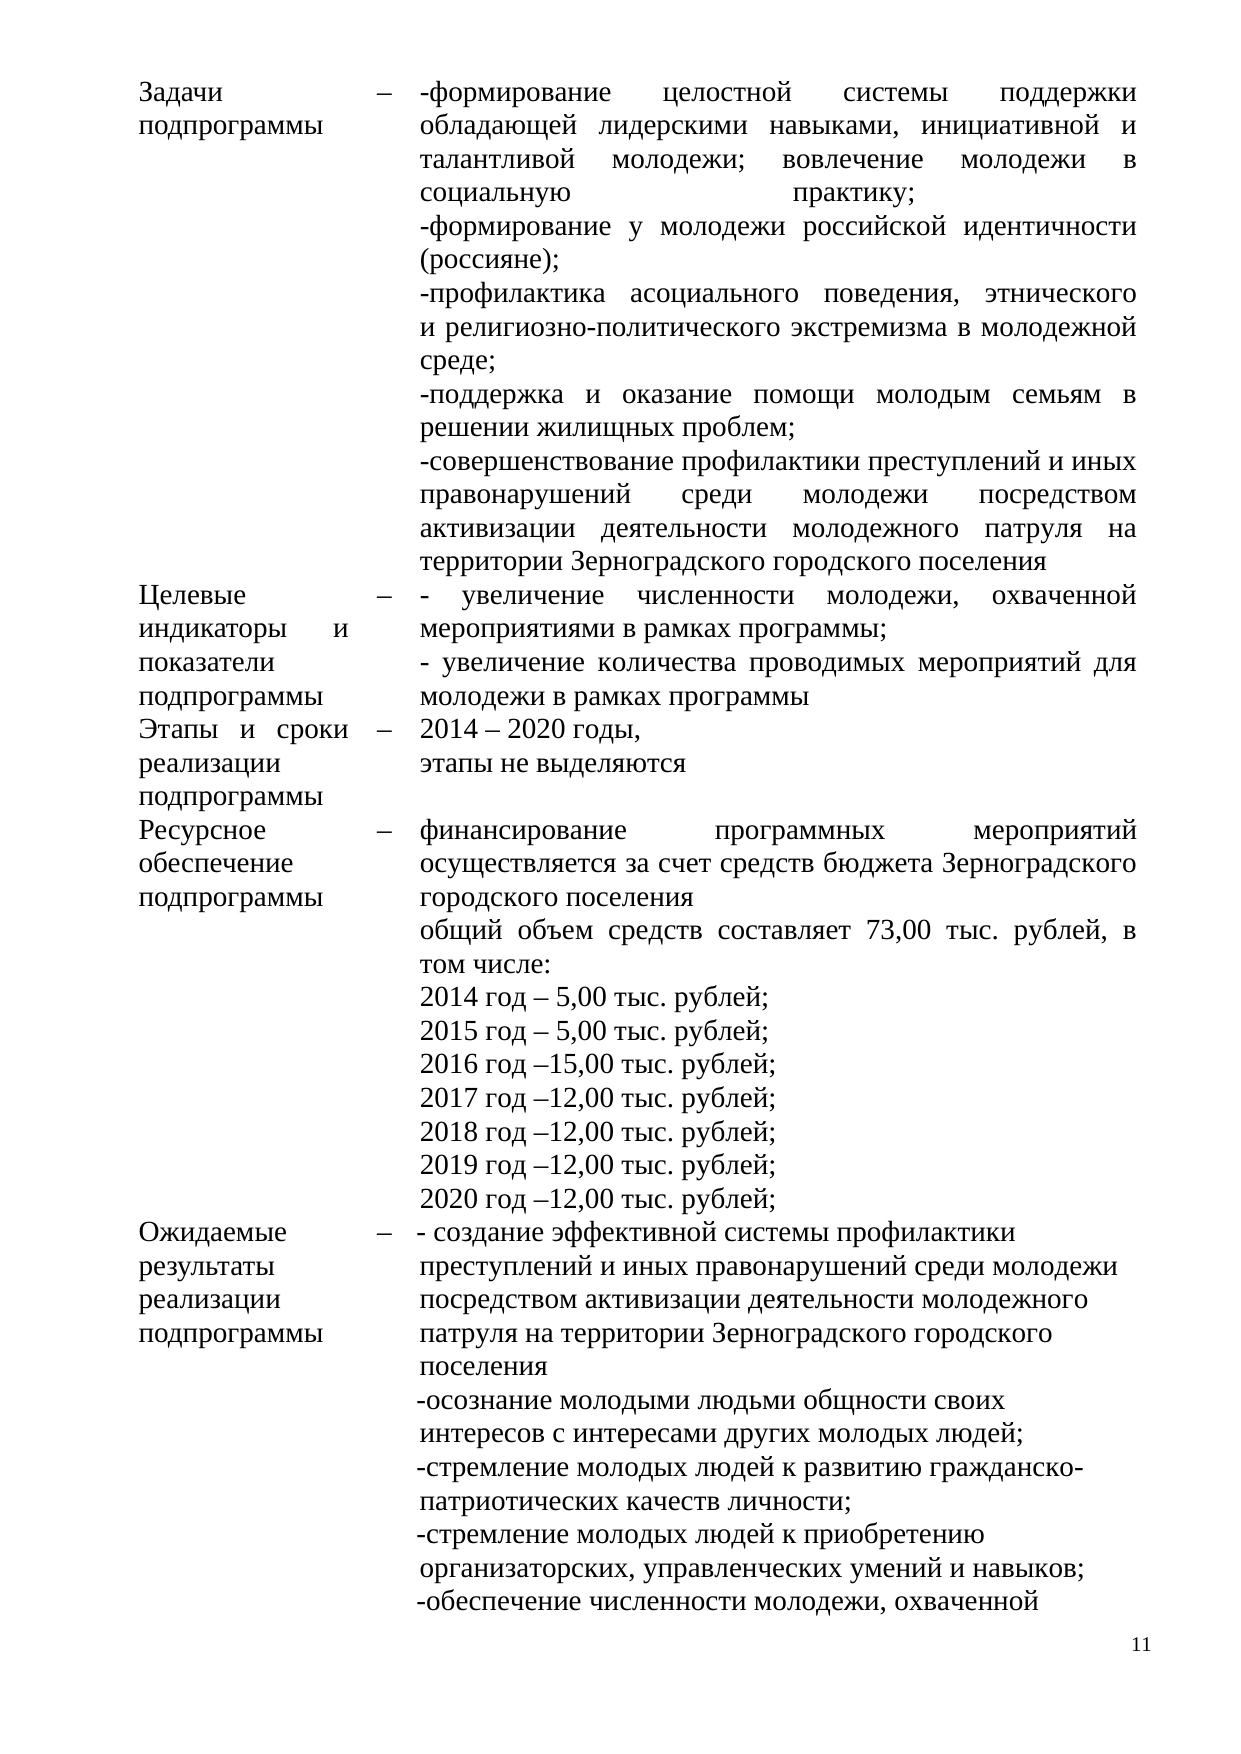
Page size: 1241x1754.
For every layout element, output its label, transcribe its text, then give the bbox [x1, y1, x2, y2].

table_cell – [360, 74, 408, 577]
table_cell - создание эффективной системы профилактики преступлений и иных правонарушений среди молодежи посредством активизации деятельности молодежного патруля на территории Зерноградского городского поселения -осознание молодыми людьми общности своих интересов с интересами других молодых людей; -стремление молодых людей к развитию гражданско-патриотических качеств личности; -стремление молодых людей к приобретению организаторских, управленческих умений и навыков; -обеспечение численности молодежи, охваченной [408, 1214, 1148, 1617]
table_cell Задачи подпрограммы [127, 74, 360, 577]
table_cell – [360, 812, 408, 1214]
table_cell Этапы и сроки реализации подпрограммы [127, 711, 360, 812]
table_cell финансирование программных мероприятий осуществляется за счет средств бюджета Зерноградского городского поселения общий объем средств составляет 73,00 тыс. рублей, в том числе: 2014 год – 5,00 тыс. рублей; 2015 год – 5,00 тыс. рублей; 2016 год –15,00 тыс. рублей; 2017 год –12,00 тыс. рублей; 2018 год –12,00 тыс. рублей; 2019 год –12,00 тыс. рублей; 2020 год –12,00 тыс. рублей; [408, 812, 1148, 1214]
table_cell – [360, 1214, 408, 1617]
table_cell Ожидаемые результаты реализации подпрограммы [127, 1214, 360, 1617]
table_cell Целевые индикаторы и показатели подпрограммы [127, 577, 360, 711]
table_cell Ресурсное обеспечение подпрограммы [127, 812, 360, 1214]
table_cell - увеличение численности молодежи, охваченной мероприятиями в рамках программы; - увеличение количества проводимых мероприятий для молодежи в рамках программы [408, 577, 1148, 711]
table_cell -формирование целостной системы поддержки обладающей лидерскими навыками, инициативной и талантливой молодежи; вовлечение молодежи в социальную практику; -формирование у молодежи российской идентичности (россияне); -профилактика асоциального поведения, этнического и религиозно-политического экстремизма в молодежной среде; -поддержка и оказание помощи молодым семьям в решении жилищных проблем; -совершенствование профилактики преступлений и иных правонарушений среди молодежи посредством активизации деятельности молодежного патруля на территории Зерноградского городского поселения [408, 74, 1148, 577]
table_cell – [360, 577, 408, 711]
table_cell – [360, 711, 408, 812]
table_cell 2014 – 2020 годы, этапы не выделяются [408, 711, 1148, 812]
